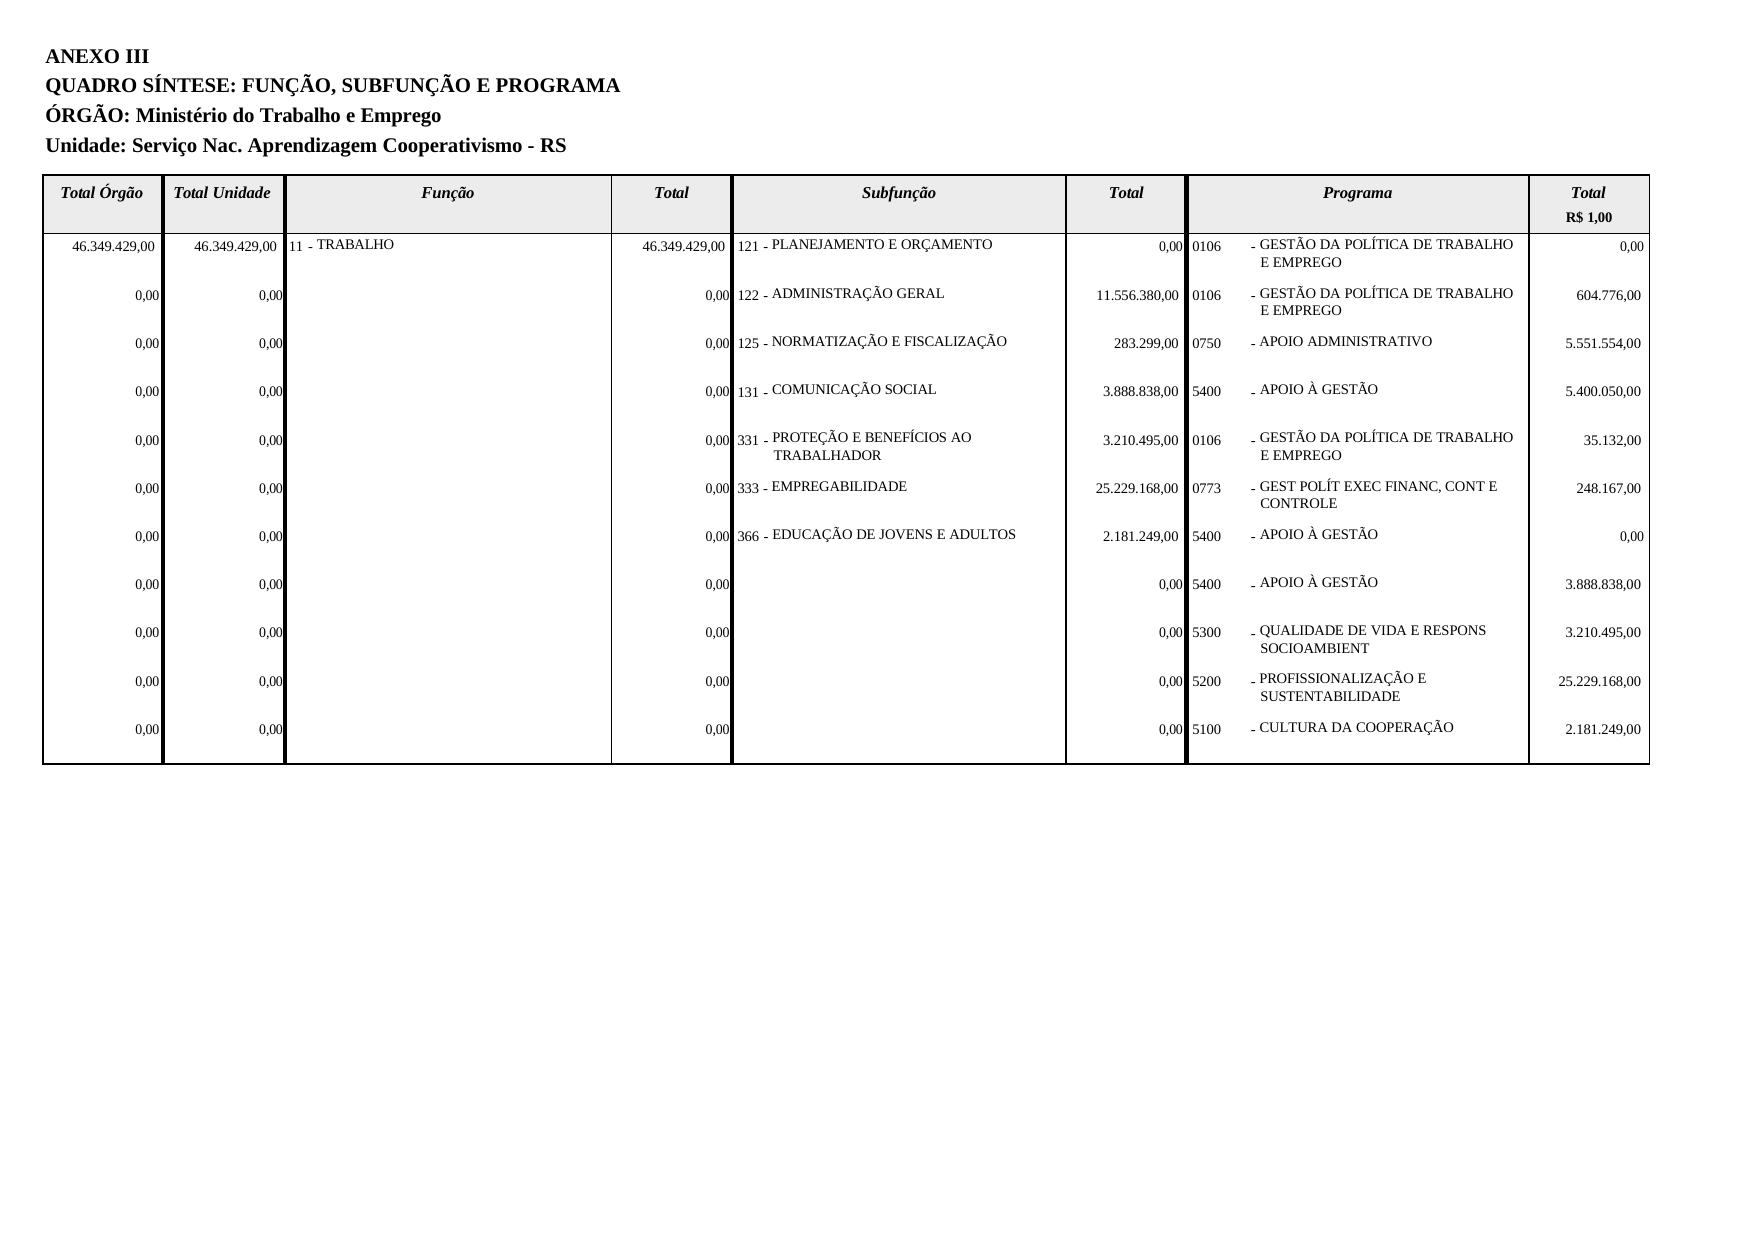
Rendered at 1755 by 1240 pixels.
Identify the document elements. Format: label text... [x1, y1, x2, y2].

table_cell [165, 495, 283, 518]
table_cell 5300 [1189, 607, 1237, 639]
table_cell 0,00 [612, 518, 730, 559]
table_cell 46.349.429,00 [612, 234, 730, 254]
table_header Total Unidade [165, 176, 283, 233]
table_cell 131 - COMUNICAÇÃO SOCIAL [734, 366, 1065, 414]
table_cell [734, 495, 1065, 518]
table_cell - APOIO À GESTÃO [1237, 366, 1528, 414]
table_cell 0,00 [44, 277, 161, 302]
table_cell 366 - EDUCAÇÃO DE JOVENS E ADULTOS [734, 518, 1065, 763]
table_cell CONTROLE [1237, 495, 1528, 518]
table_cell 0,00 [44, 518, 161, 559]
table_cell [612, 688, 730, 711]
table_cell 604.776,00 [1530, 277, 1649, 302]
table_header Total [612, 176, 730, 233]
table_cell [612, 254, 730, 277]
table_cell 0106 [1189, 414, 1237, 447]
table_cell 0,00 [165, 414, 283, 447]
table_cell [1530, 447, 1649, 470]
table_cell 331 - PROTEÇÃO E BENEFÍCIOS AO [734, 414, 1065, 447]
table_cell 46.349.429,00 [165, 234, 283, 254]
table_cell [1067, 254, 1184, 277]
table_cell 3.888.838,00 [1530, 559, 1649, 607]
table_cell 0,00 [612, 277, 730, 302]
table_cell 35.132,00 [1530, 414, 1649, 447]
table_cell [612, 495, 730, 518]
table_cell [1067, 688, 1184, 711]
table_cell 2.181.249,00 [1067, 518, 1184, 559]
table_cell 0,00 [165, 711, 283, 763]
table_cell - GESTÃO DA POLÍTICA DE TRABALHO [1237, 234, 1528, 254]
table_cell 5400 [1189, 518, 1237, 559]
table_cell 11 - TRABALHO [287, 234, 611, 763]
table_cell 0,00 [612, 414, 730, 447]
table_cell 248.167,00 [1530, 470, 1649, 495]
table_cell TRABALHADOR [734, 447, 1065, 470]
table_cell [44, 495, 161, 518]
table_cell 0106 [1189, 234, 1237, 254]
table_cell 3.210.495,00 [1067, 414, 1184, 447]
table_cell 25.229.168,00 [1067, 470, 1184, 495]
table_cell [1189, 640, 1237, 663]
table_cell 0,00 [1067, 711, 1184, 763]
table_cell [612, 640, 730, 663]
table_cell 0,00 [44, 325, 161, 366]
table_cell 3.888.838,00 [1067, 366, 1184, 414]
table_cell [734, 302, 1065, 325]
table_cell 25.229.168,00 [1530, 663, 1649, 688]
table_cell 3.210.495,00 [1530, 607, 1649, 639]
table_cell [1189, 254, 1237, 277]
table_cell - QUALIDADE DE VIDA E RESPONS [1237, 607, 1528, 639]
table_cell 0,00 [612, 607, 730, 639]
table_cell - GESTÃO DA POLÍTICA DE TRABALHO [1237, 414, 1528, 447]
table_cell SUSTENTABILIDADE [1237, 688, 1528, 711]
table_cell SOCIOAMBIENT [1237, 640, 1528, 663]
table_cell 0,00 [1067, 559, 1184, 607]
table_header Programa [1189, 176, 1528, 233]
table_cell 125 - NORMATIZAÇÃO E FISCALIZAÇÃO [734, 325, 1065, 366]
text QUADRO SÍNTESE: FUNÇÃO, SUBFUNÇÃO E PROGRAMA [45, 73, 1660, 97]
table_cell - PROFISSIONALIZAÇÃO E [1237, 663, 1528, 688]
table_cell 333 - EMPREGABILIDADE [734, 470, 1065, 495]
table_cell 0,00 [44, 470, 161, 495]
table_cell 5.551.554,00 [1530, 325, 1649, 366]
table_cell 0750 [1189, 325, 1237, 366]
table_cell 0,00 [1530, 234, 1649, 254]
table_cell 0,00 [612, 663, 730, 688]
table_cell [612, 447, 730, 470]
table_cell 0,00 [612, 711, 730, 763]
table_cell [734, 254, 1065, 277]
table_cell [1189, 495, 1237, 518]
table_cell 0106 [1189, 277, 1237, 302]
table_cell 2.181.249,00 [1530, 711, 1649, 763]
table_cell - GESTÃO DA POLÍTICA DE TRABALHO [1237, 277, 1528, 302]
table_header Subfunção [734, 176, 1065, 233]
table_header Função [287, 176, 611, 233]
table_cell 5.400.050,00 [1530, 366, 1649, 414]
table_cell 46.349.429,00 [44, 234, 161, 254]
table_cell [1530, 495, 1649, 518]
table_cell 0,00 [44, 414, 161, 447]
table_header Total Órgão [44, 176, 161, 233]
table_cell 0,00 [165, 366, 283, 414]
table_cell 0,00 [1067, 607, 1184, 639]
table_cell - CULTURA DA COOPERAÇÃO [1237, 711, 1528, 763]
table_cell [44, 688, 161, 711]
table_cell 0,00 [612, 366, 730, 414]
table_cell [165, 254, 283, 277]
text ANEXO III [45, 44, 1660, 68]
table_cell [1067, 640, 1184, 663]
table_cell 0,00 [612, 559, 730, 607]
table_cell 122 - ADMINISTRAÇÃO GERAL [734, 277, 1065, 302]
table_cell [1189, 302, 1237, 325]
table_cell [1530, 688, 1649, 711]
table_cell 0,00 [612, 325, 730, 366]
table_cell [612, 302, 730, 325]
table_cell 121 - PLANEJAMENTO E ORÇAMENTO [734, 234, 1065, 254]
table_cell [44, 254, 161, 277]
table_cell [165, 640, 283, 663]
table_cell 0,00 [44, 711, 161, 763]
table_cell 5400 [1189, 559, 1237, 607]
table_cell 0,00 [44, 663, 161, 688]
table_cell 5400 [1189, 366, 1237, 414]
table_cell 0773 [1189, 470, 1237, 495]
table_cell [1530, 302, 1649, 325]
table_cell [1067, 302, 1184, 325]
table_cell - APOIO ADMINISTRATIVO [1237, 325, 1528, 366]
table_cell 0,00 [1530, 518, 1649, 559]
table_cell 0,00 [165, 607, 283, 639]
table_cell - APOIO À GESTÃO [1237, 559, 1528, 607]
table_cell 0,00 [165, 470, 283, 495]
table_cell 5100 [1189, 711, 1237, 763]
table_cell 0,00 [165, 277, 283, 302]
table_cell 5200 [1189, 663, 1237, 688]
table_cell 0,00 [165, 559, 283, 607]
table_cell E EMPREGO [1237, 302, 1528, 325]
table_cell [1067, 495, 1184, 518]
table_cell [165, 447, 283, 470]
table_cell [44, 640, 161, 663]
table_cell 0,00 [612, 470, 730, 495]
table_cell 283.299,00 [1067, 325, 1184, 366]
table_cell 0,00 [165, 663, 283, 688]
table_cell 0,00 [1067, 663, 1184, 688]
table_cell E EMPREGO [1237, 254, 1528, 277]
table_cell 11.556.380,00 [1067, 277, 1184, 302]
table_cell - GEST POLÍT EXEC FINANC, CONT E [1237, 470, 1528, 495]
table_header Total [1067, 176, 1184, 233]
text ÓRGÃO: Ministério do Trabalho e Emprego [45, 103, 1660, 127]
table_cell [44, 302, 161, 325]
table_cell 0,00 [165, 518, 283, 559]
table_cell [1530, 640, 1649, 663]
text Unidade: Serviço Nac. Aprendizagem Cooperativismo - RS [45, 133, 1660, 157]
table_cell [1189, 688, 1237, 711]
table_cell 0,00 [44, 559, 161, 607]
table_cell [165, 302, 283, 325]
table_cell E EMPREGO [1237, 447, 1528, 470]
table_cell [1189, 447, 1237, 470]
table_cell [1530, 254, 1649, 277]
table_cell 0,00 [165, 325, 283, 366]
table_cell [44, 447, 161, 470]
table_header Total R$ 1,00 [1530, 176, 1649, 233]
table_cell - APOIO À GESTÃO [1237, 518, 1528, 559]
table_cell 0,00 [44, 607, 161, 639]
table_cell [1067, 447, 1184, 470]
table_cell 0,00 [44, 366, 161, 414]
table_cell [165, 688, 283, 711]
table_cell 0,00 [1067, 234, 1184, 254]
